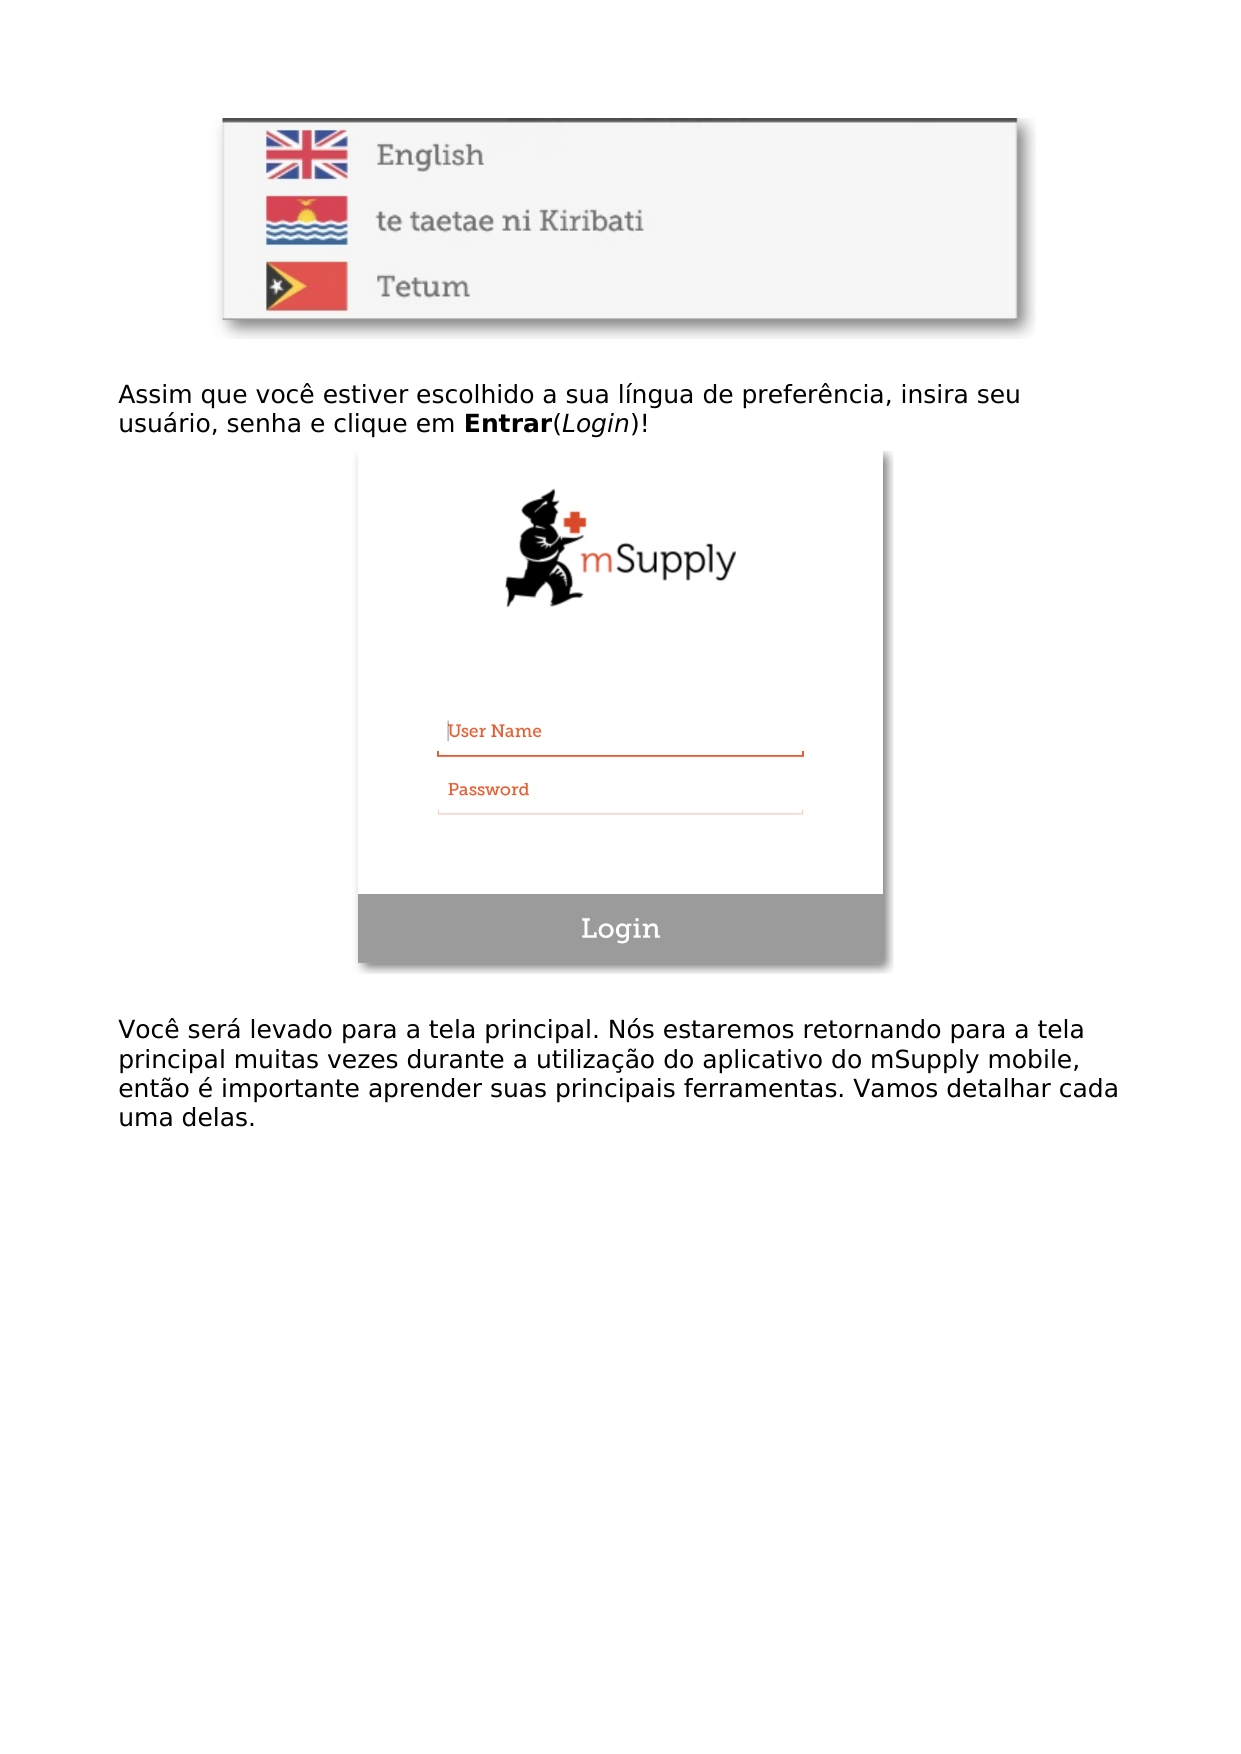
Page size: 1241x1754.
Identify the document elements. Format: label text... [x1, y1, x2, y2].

picture [346, 451, 894, 974]
picture [204, 118, 1036, 339]
text Assim que você estiver escolhido a sua língua de preferência, insira seu usuário, senha e clique em Entrar(Login)! [118, 380, 1122, 438]
text Você será levado para a tela principal. Nós estaremos retornando para a tela principal muitas vezes durante a utilização do aplicativo do mSupply mobile, então é importante aprender suas principais ferramentas. Vamos detalhar cada uma delas. [118, 1016, 1122, 1132]
